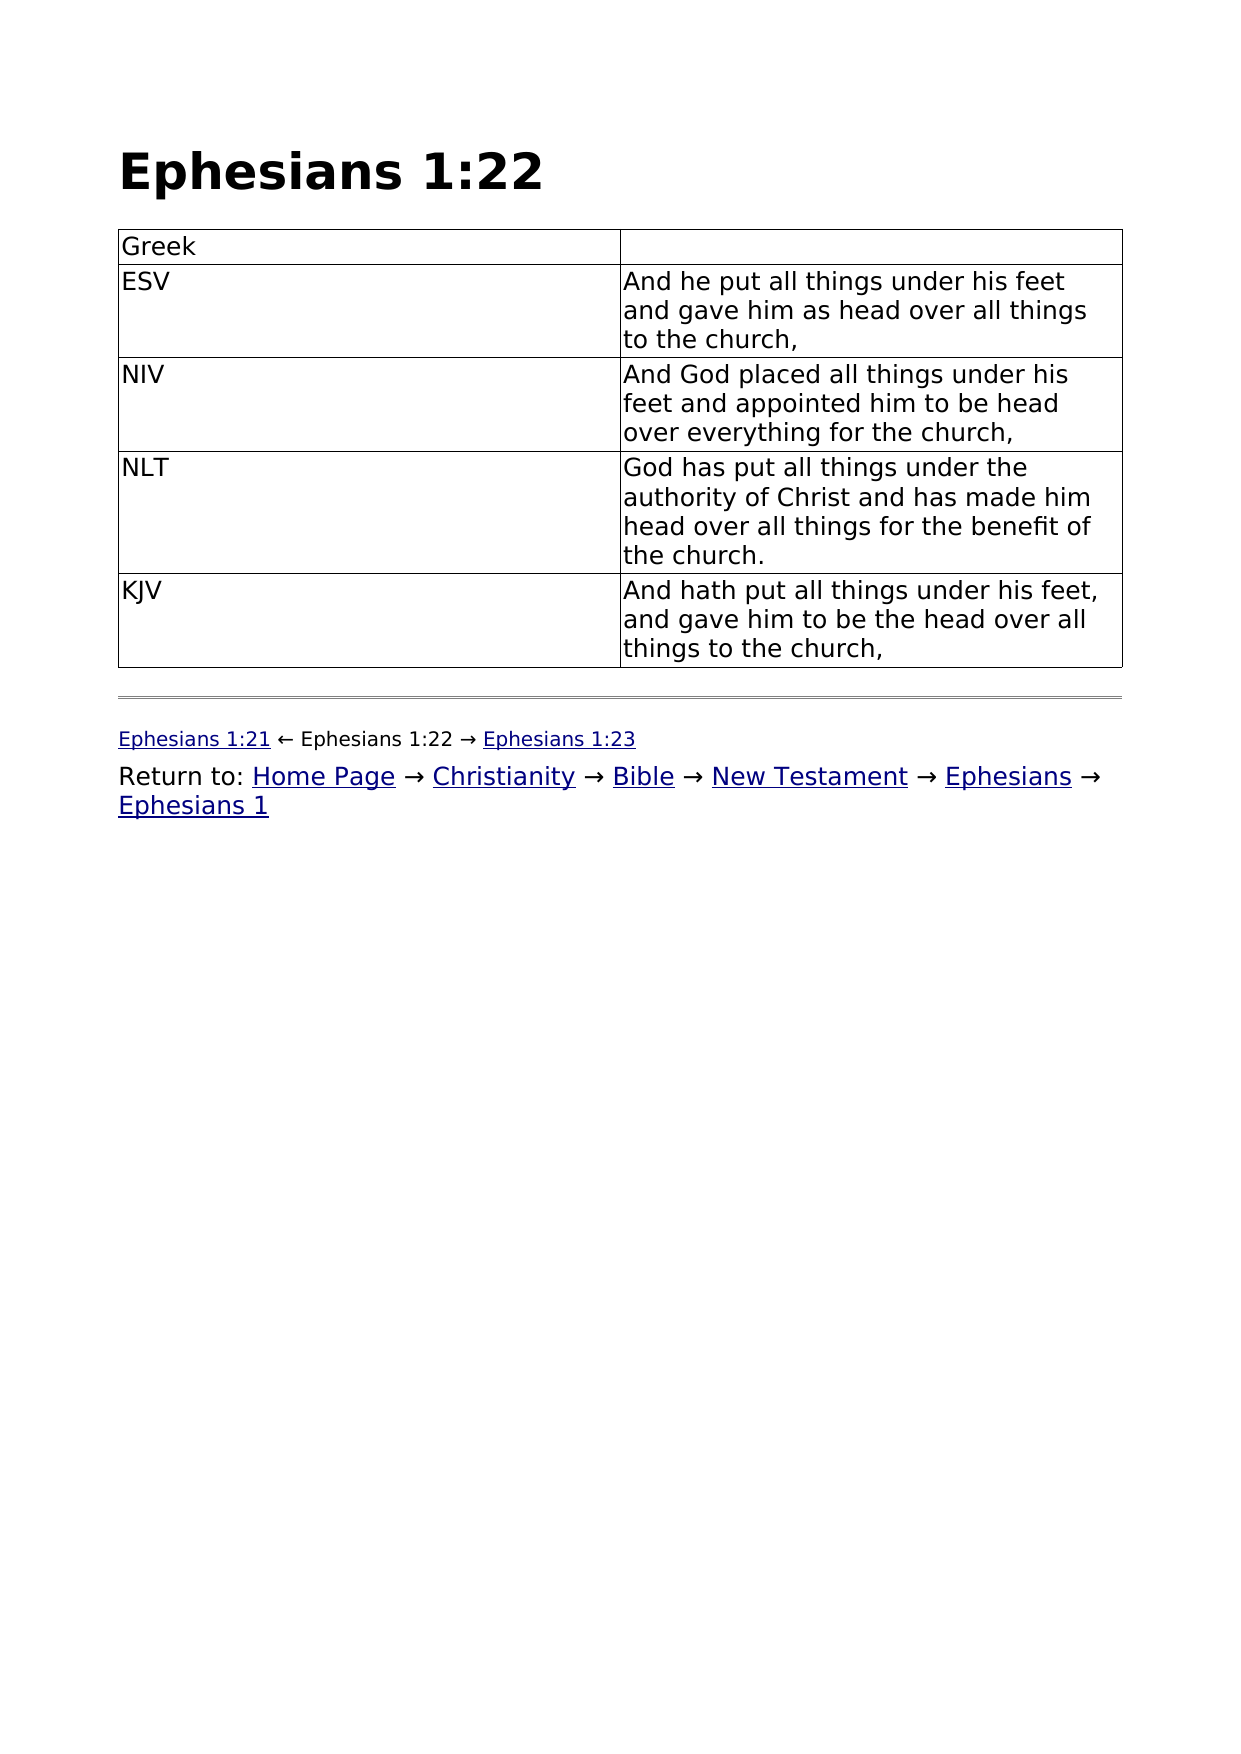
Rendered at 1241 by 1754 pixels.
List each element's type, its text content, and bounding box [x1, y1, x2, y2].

subtitle Ephesians 1:22 [118, 143, 1122, 201]
table_cell And hath put all things under his feet, and gave him to be the head over all things to the church, [621, 574, 1122, 667]
table_cell And God placed all things under his feet and appointed him to be head over everything for the church, [621, 358, 1122, 451]
table_cell NLT [119, 452, 620, 573]
text Return to: Home Page → Christianity → Bible → New Testament → Ephesians → Ephesians 1 [118, 762, 1122, 820]
table_cell NIV [119, 358, 620, 451]
table_header [621, 230, 1122, 264]
table_cell ESV [119, 265, 620, 357]
table_cell And he put all things under his feet and gave him as head over all things to the church, [621, 265, 1122, 357]
table_cell God has put all things under the authority of Christ and has made him head over all things for the benefit of the church. [621, 452, 1122, 573]
table_cell KJV [119, 574, 620, 667]
table_header Greek [119, 230, 620, 264]
text Ephesians 1:21 ← Ephesians 1:22 → Ephesians 1:23 [118, 728, 1122, 762]
